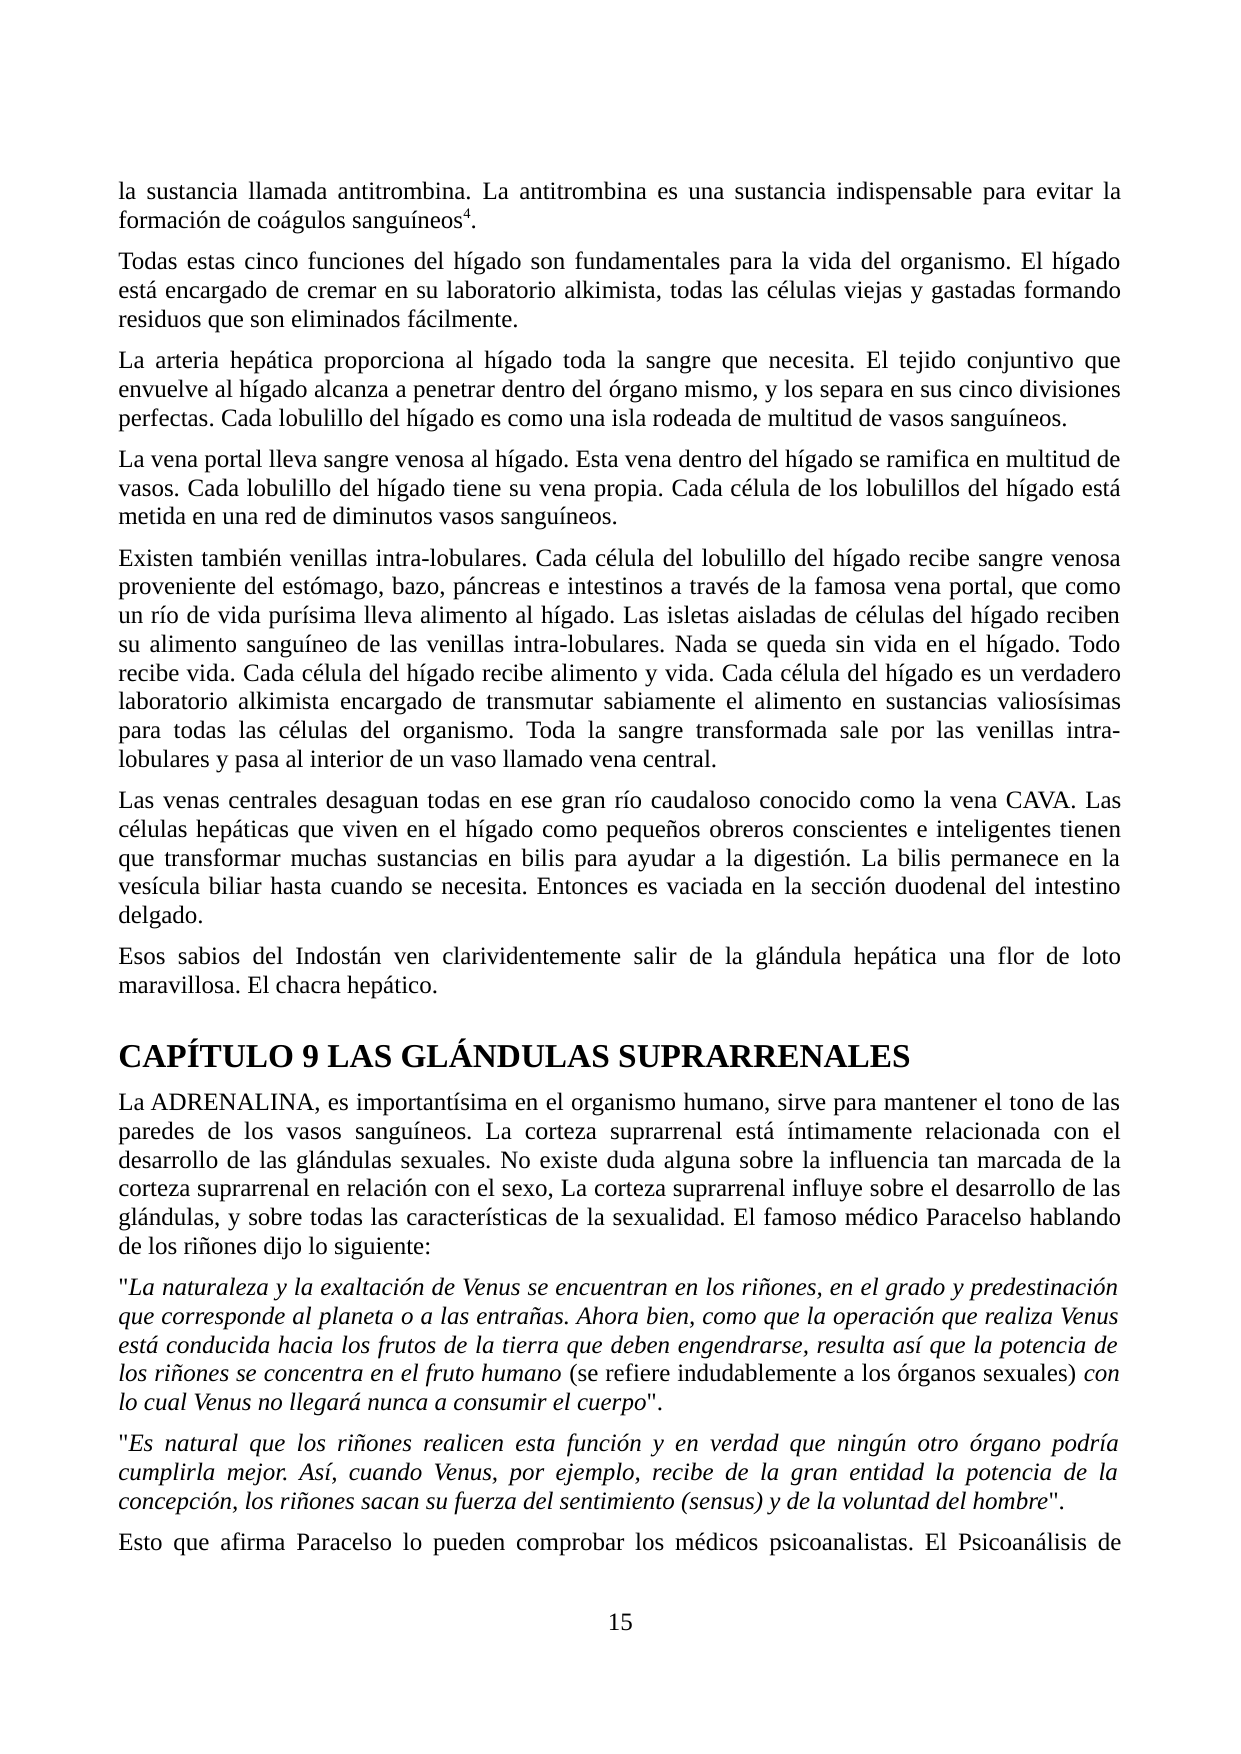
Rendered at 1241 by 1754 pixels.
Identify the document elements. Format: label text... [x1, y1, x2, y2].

subtitle CAPÍTULO 9 LAS GLÁNDULAS SUPRARRENALES [118, 1036, 1122, 1075]
text Esto que afirma Paracelso lo pueden comprobar los médicos psicoanalistas. El Psicoanálisis de [118, 1527, 1122, 1556]
text Esos sabios del Indostán ven clarividentemente salir de la glándula hepática una flor de loto maravillosa. El chacra hepático. [118, 941, 1122, 999]
text Las venas centrales desaguan todas en ese gran río caudaloso conocido como la vena CAVA. Las células hepáticas que viven en el hígado como pequeños obreros conscientes e inteligentes tienen que transformar muchas sustancias en bilis para ayudar a la digestión. La bilis permanece en la vesícula biliar hasta cuando se necesita. Entonces es vaciada en la sección duodenal del intestino delgado. [118, 785, 1122, 929]
text "Es natural que los riñones realicen esta función y en verdad que ningún otro órgano podría cumplirla mejor. Así, cuando Venus, por ejemplo, recibe de la gran entidad la potencia de la concepción, los riñones sacan su fuerza del sentimiento (sensus) y de la voluntad del hombre". [118, 1428, 1122, 1515]
text La vena portal lleva sangre venosa al hígado. Esta vena dentro del hígado se ramifica en multitud de vasos. Cada lobulillo del hígado tiene su vena propia. Cada célula de los lobulillos del hígado está metida en una red de diminutos vasos sanguíneos. [118, 444, 1122, 530]
text Todas estas cinco funciones del hígado son fundamentales para la vida del organismo. El hígado está encargado de cremar en su laboratorio alkimista, todas las células viejas y gastadas formando residuos que son eliminados fácilmente. [118, 246, 1122, 333]
text Existen también venillas intra-lobulares. Cada célula del lobulillo del hígado recibe sangre venosa proveniente del estómago, bazo, páncreas e intestinos a través de la famosa vena portal, que como un río de vida purísima lleva alimento al hígado. Las isletas aisladas de células del hígado reciben su alimento sanguíneo de las venillas intra-lobulares. Nada se queda sin vida en el hígado. Todo recibe vida. Cada célula del hígado recibe alimento y vida. Cada célula del hígado es un verdadero laboratorio alkimista encargado de transmutar sabiamente el alimento en sustancias valiosísimas para todas las células del organismo. Toda la sangre transformada sale por las venillas intra-lobulares y pasa al interior de un vaso llamado vena central. [118, 543, 1122, 773]
text La arteria hepática proporciona al hígado toda la sangre que necesita. El tejido conjuntivo que envuelve al hígado alcanza a penetrar dentro del órgano mismo, y los separa en sus cinco divisiones perfectas. Cada lobulillo del hígado es como una isla rodeada de multitud de vasos sanguíneos. [118, 345, 1122, 431]
text la sustancia llamada antitrombina. La antitrombina es una sustancia indispensable para evitar la formación de coágulos sanguíneos. [118, 176, 1122, 234]
text La ADRENALINA, es importantísima en el organismo humano, sirve para mantener el tono de las paredes de los vasos sanguíneos. La corteza suprarrenal está íntimamente relacionada con el desarrollo de las glándulas sexuales. No existe duda alguna sobre la influencia tan marcada de la corteza suprarrenal en relación con el sexo, La corteza suprarrenal influye sobre el desarrollo de las glándulas, y sobre todas las características de la sexualidad. El famoso médico Paracelso hablando de los riñones dijo lo siguiente: [118, 1087, 1122, 1260]
text "La naturaleza y la exaltación de Venus se encuentran en los riñones, en el grado y predestinación que corresponde al planeta o a las entrañas. Ahora bien, como que la operación que realiza Venus está conducida hacia los frutos de la tierra que deben engendrarse, resulta así que la potencia de los riñones se concentra en el fruto humano (se refiere indudablemente a los órganos sexuales) con lo cual Venus no llegará nunca a consumir el cuerpo". [118, 1272, 1122, 1416]
